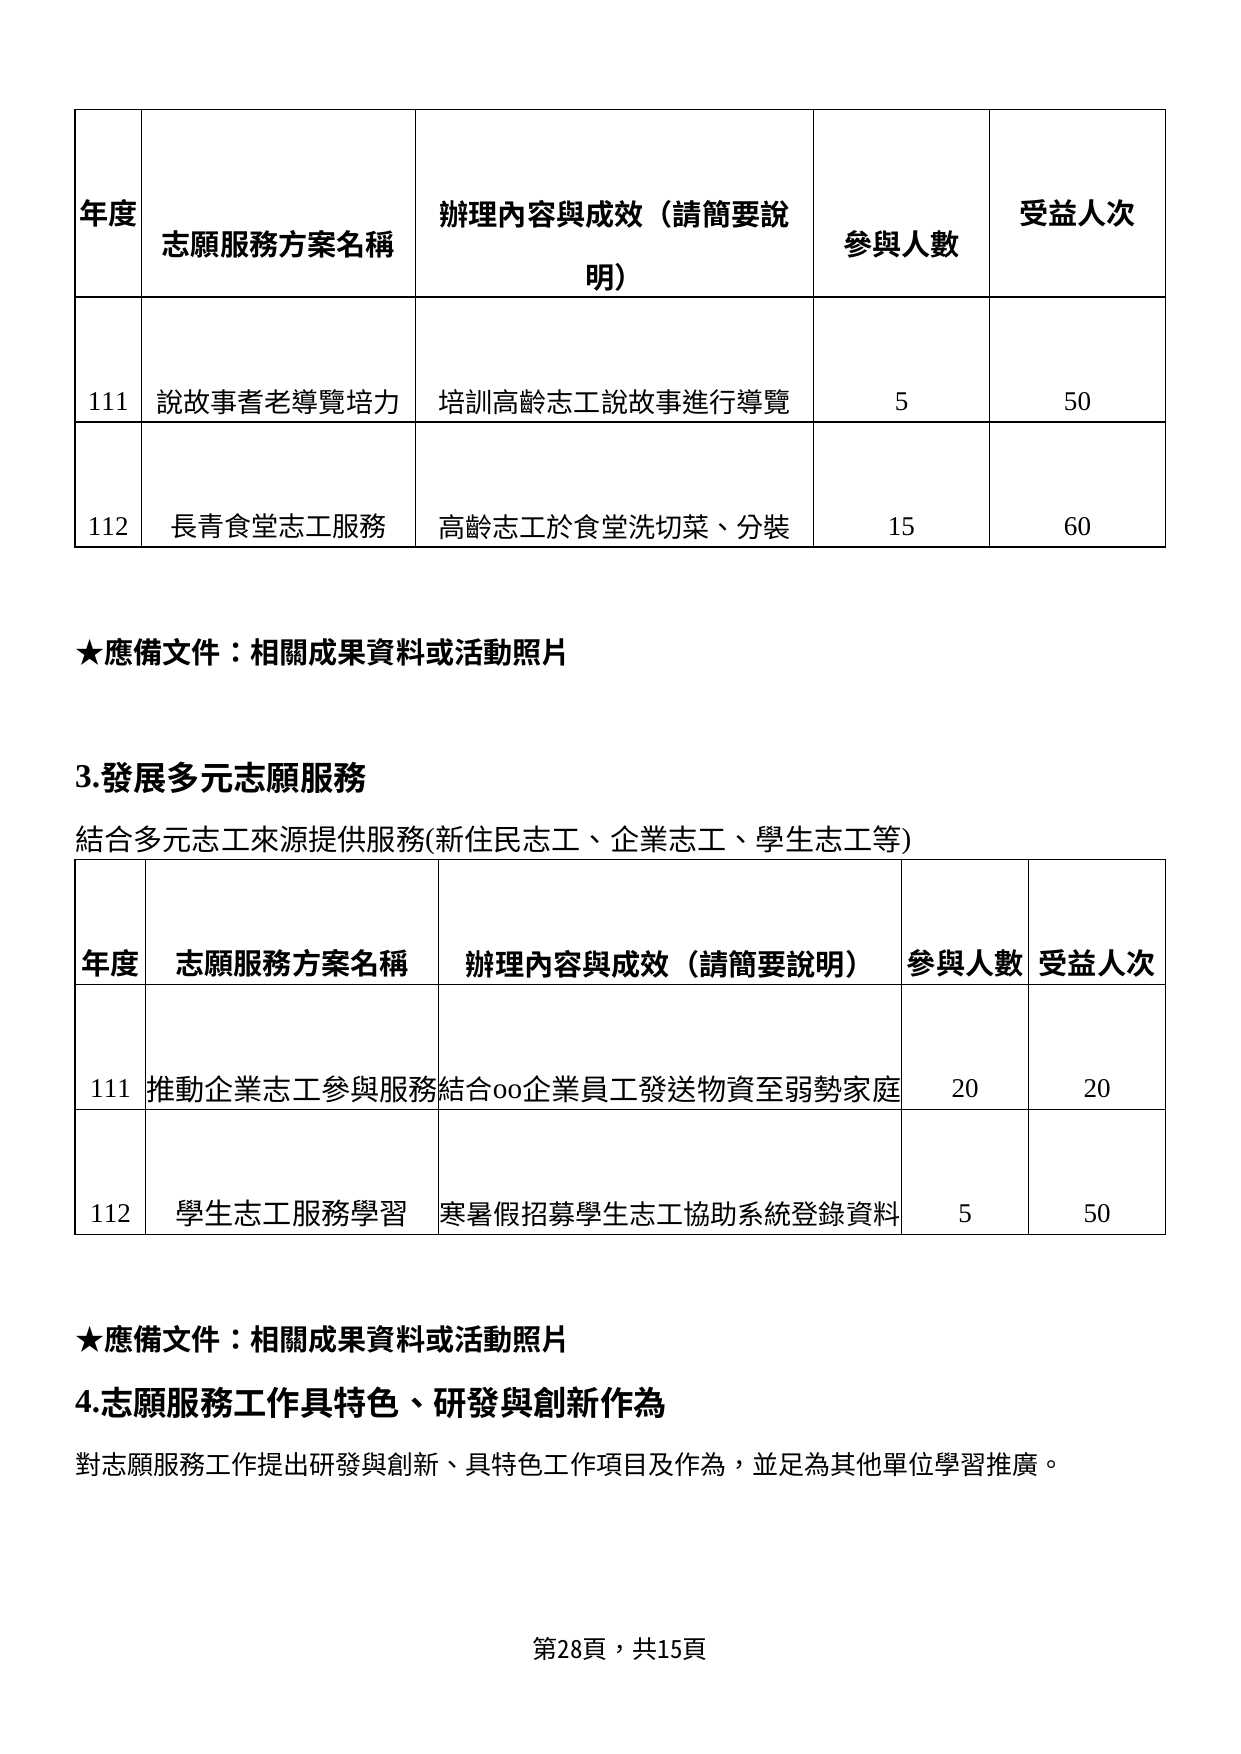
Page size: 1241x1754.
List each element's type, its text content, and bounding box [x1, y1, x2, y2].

text 結合多元志工來源提供服務(新住民志工、企業志工、學生志工等) [75, 796, 1165, 859]
text 4.志願服務工作具特色、研發與創新作為 [75, 1359, 1165, 1421]
table_cell 15 [814, 423, 989, 546]
table_cell 20 [902, 985, 1028, 1109]
table_cell 5 [814, 298, 989, 421]
table_header 志願服務方案名稱 [146, 860, 438, 984]
table_header 受益人次 [1029, 860, 1165, 984]
table_cell 長青食堂志工服務 [142, 423, 415, 546]
table_cell 50 [990, 298, 1165, 421]
table_cell 推動企業志工參與服務 [146, 985, 438, 1109]
table_cell 112 [76, 1110, 145, 1234]
table_cell 培訓高齡志工說故事進行導覽 [416, 298, 813, 421]
text 對志願服務工作提出研發與創新、具特色工作項目及作為，並足為其他單位學習推廣。 [75, 1421, 1165, 1484]
table_cell 50 [1029, 1110, 1165, 1234]
table_cell 20 [1029, 985, 1165, 1109]
table_header 年度 [76, 860, 145, 984]
table_header 參與人數 [902, 860, 1028, 984]
table_cell 111 [76, 985, 145, 1109]
table_cell 高齡志工於食堂洗切菜、分裝 [416, 423, 813, 546]
table_cell 111 [76, 298, 141, 421]
table_header 受益人次 [990, 110, 1165, 296]
table_cell 5 [902, 1110, 1028, 1234]
table_cell 112 [76, 423, 141, 546]
table_cell 60 [990, 423, 1165, 546]
table_cell 寒暑假招募學生志工協助系統登錄資料 [439, 1110, 901, 1234]
table_cell 學生志工服務學習 [146, 1110, 438, 1234]
table_header 辦理內容與成效（請簡要說明） [439, 860, 901, 984]
text ★應備文件：相關成果資料或活動照片 [75, 609, 1165, 671]
text ★應備文件：相關成果資料或活動照片 [75, 1296, 1165, 1359]
table_header 辦理內容與成效（請簡要說明） [416, 110, 813, 296]
table_header 志願服務方案名稱 [142, 110, 415, 296]
table_header 參與人數 [814, 110, 989, 296]
table_cell 結合oo企業員工發送物資至弱勢家庭 [439, 985, 901, 1109]
table_cell 說故事耆老導覽培力 [142, 298, 415, 421]
text 3.發展多元志願服務 [75, 734, 1165, 796]
table_header 年度 [76, 110, 141, 296]
